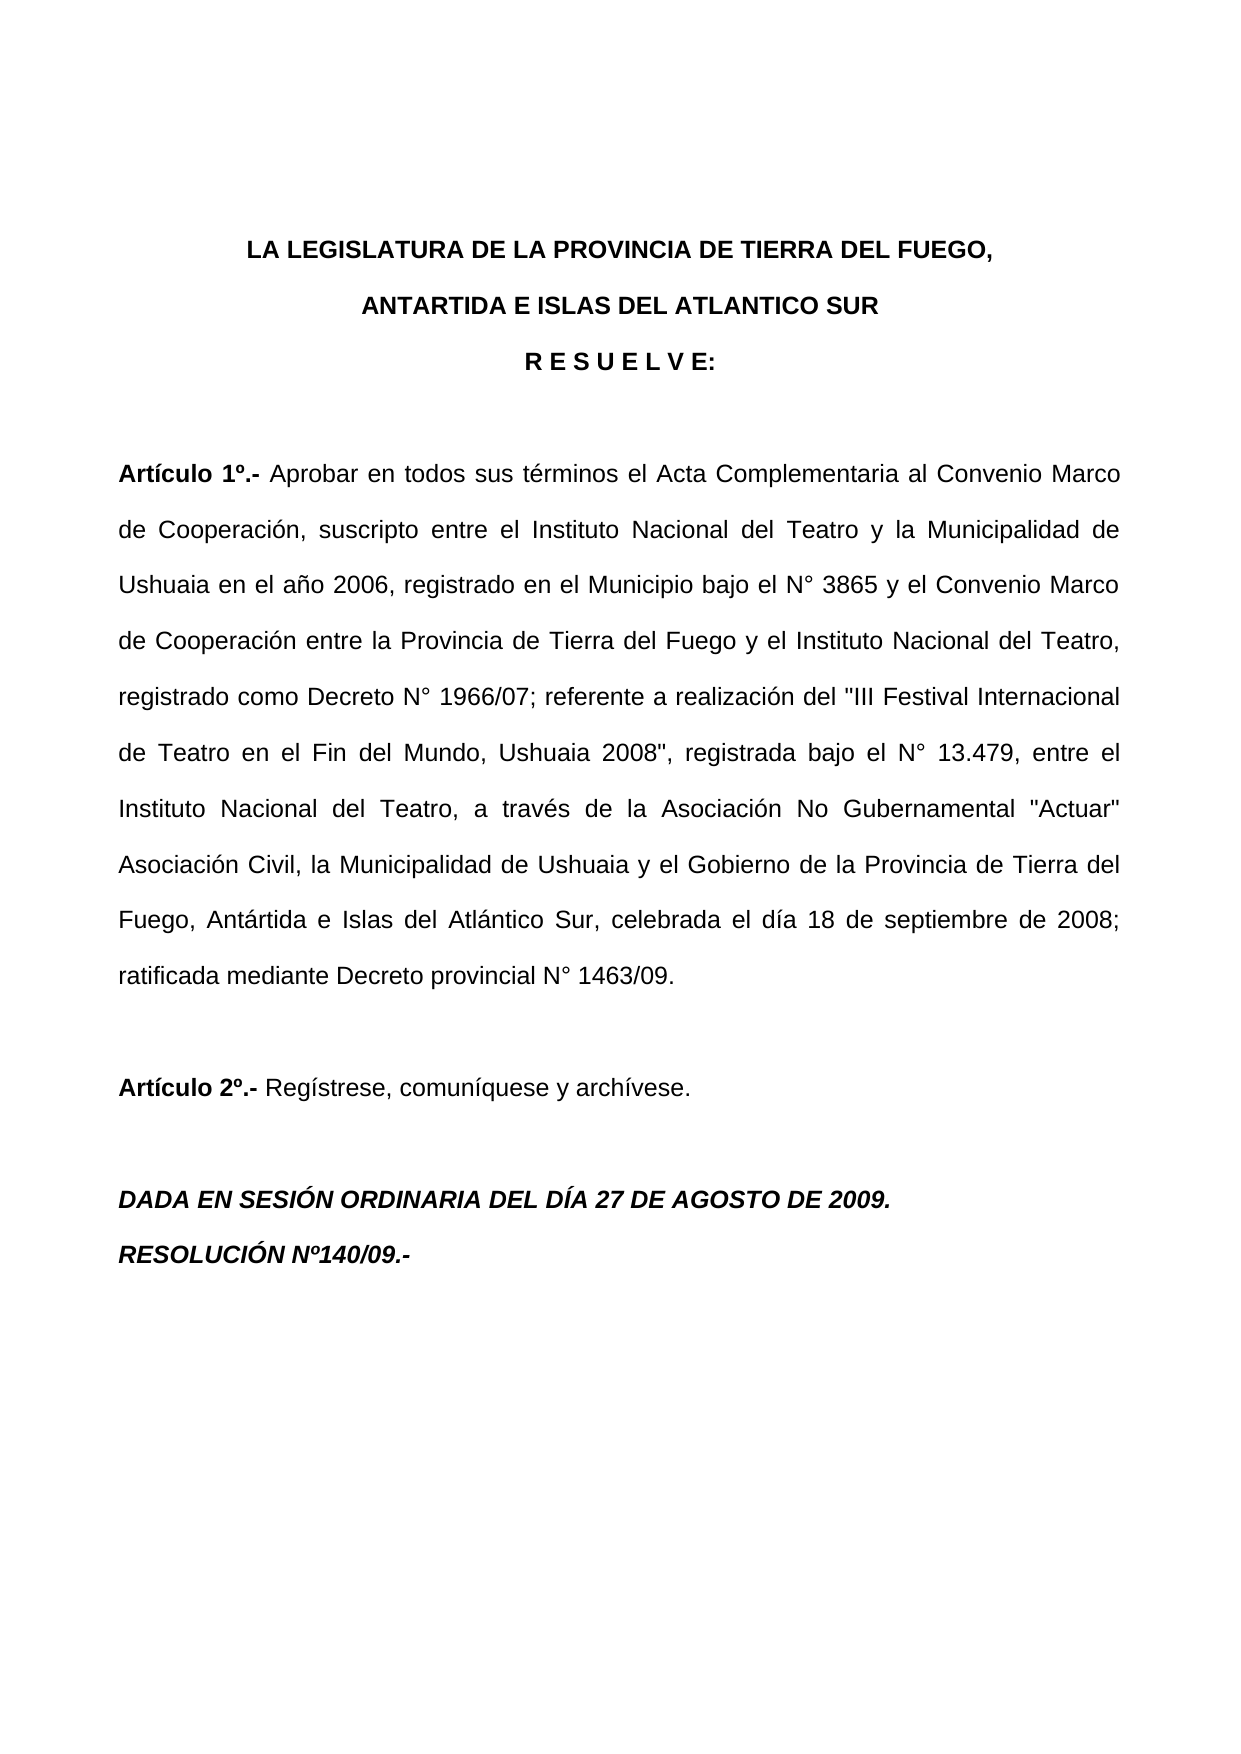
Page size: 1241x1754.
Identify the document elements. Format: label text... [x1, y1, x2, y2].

text ANTARTIDA E ISLAS DEL ATLANTICO SUR [118, 292, 1122, 320]
text Artículo 1º.- Aprobar en todos sus términos el Acta Complementaria al Convenio Marco de Cooperación, suscripto entre el Instituto Nacional del Teatro y la Municipalidad de Ushuaia en el año 2006, registrado en el Municipio bajo el N° 3865 y el Convenio Marco de Cooperación entre la Provincia de Tierra del Fuego y el Instituto Nacional del Teatro, registrado como Decreto N° 1966/07; referente a realización del "III Festival Internacional de Teatro en el Fin del Mundo, Ushuaia 2008", registrada bajo el N° 13.479, entre el Instituto Nacional del Teatro, a través de la Asociación No Gubernamental "Actuar" Asociación Civil, la Municipalidad de Ushuaia y el Gobierno de la Provincia de Tierra del Fuego, Antártida e Islas del Atlántico Sur, celebrada el día 18 de septiembre de 2008; ratificada mediante Decreto provincial N° 1463/09. [118, 459, 1122, 990]
text R E S U E L V E: [118, 348, 1122, 376]
text Artículo 2º.- Regístrese, comuníquese y archívese. [118, 1074, 1122, 1102]
text RESOLUCIÓN Nº140/09.- [118, 1241, 1122, 1269]
text DADA EN SESIÓN ORDINARIA DEL DÍA 27 DE AGOSTO DE 2009. [118, 1185, 1122, 1213]
text LA LEGISLATURA DE LA PROVINCIA DE TIERRA DEL FUEGO, [118, 236, 1122, 264]
